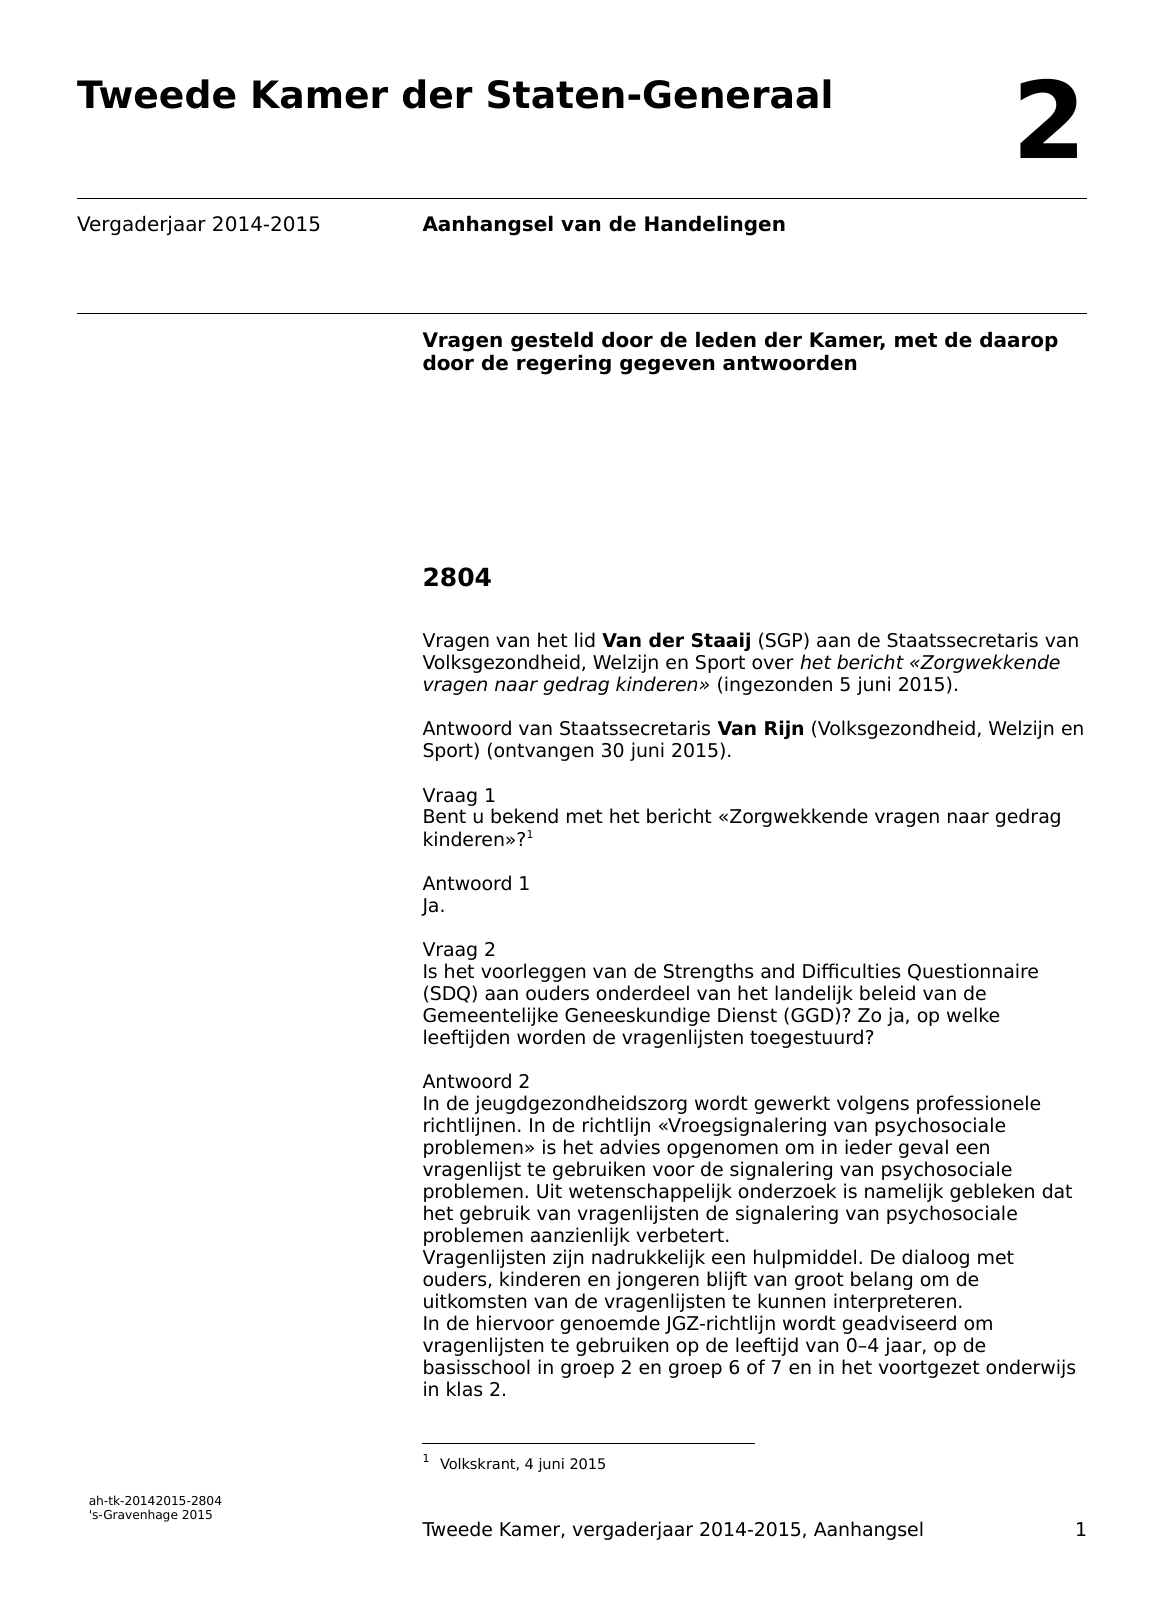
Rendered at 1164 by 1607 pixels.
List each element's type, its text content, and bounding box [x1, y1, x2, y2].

text Antwoord 2 [422, 1071, 1087, 1093]
table_header Tweede Kamer der Staten-Generaal [77, 59, 886, 198]
text Ja. [422, 894, 1087, 917]
text Bent u bekend met het bericht «Zorgwekkende vragen naar gedrag kinderen»? [422, 806, 1087, 850]
text In de jeugdgezondheidszorg wordt gewerkt volgens professionele richtlijnen. In de richtlijn «Vroegsignalering van psychosociale problemen» is het advies opgenomen om in ieder geval een vragenlijst te gebruiken voor de signalering van psychosociale problemen. Uit wetenschappelijk onderzoek is namelijk gebleken dat het gebruik van vragenlijsten de signalering van psychosociale problemen aanzienlijk verbetert. [422, 1093, 1087, 1247]
text 2804 [422, 563, 1087, 592]
text 's-Gravenhage 2015 [88, 1508, 323, 1522]
text Vraag 2 [422, 939, 1087, 961]
text ah-tk-20142015-2804 [88, 1494, 323, 1508]
table_cell [77, 314, 422, 375]
text Volkskrant, 4 juni 2015 [422, 1452, 1087, 1474]
table_cell Aanhangsel van de Handelingen [422, 199, 1087, 313]
table_cell Vergaderjaar 2014-2015 [77, 199, 422, 313]
text Vraag 1 [422, 784, 1087, 806]
text Is het voorleggen van de Strengths and Difficulties Questionnaire (SDQ) aan ouders onderdeel van het landelijk beleid van de Gemeentelijke Geneeskundige Dienst (GGD)? Zo ja, op welke leeftijden worden de vragenlijsten toegestuurd? [422, 961, 1087, 1049]
text In de hiervoor genoemde JGZ-richtlijn wordt geadviseerd om vragenlijsten te gebruiken op de leeftijd van 0–4 jaar, op de basisschool in groep 2 en groep 6 of 7 en in het voortgezet onderwijs in klas 2. [422, 1313, 1087, 1401]
text Vragenlijsten zijn nadrukkelijk een hulpmiddel. De dialoog met ouders, kinderen en jongeren blijft van groot belang om de uitkomsten van de vragenlijsten te kunnen interpreteren. [422, 1247, 1087, 1313]
text Vragen van het lid Van der Staaij (SGP) aan de Staatssecretaris van Volksgezondheid, Welzijn en Sport over het bericht «Zorgwekkende vragen naar gedrag kinderen» (ingezonden 5 juni 2015). [422, 630, 1087, 696]
text Antwoord van Staatssecretaris Van Rijn (Volksgezondheid, Welzijn en Sport) (ontvangen 30 juni 2015). [422, 718, 1087, 762]
table_cell Vragen gesteld door de leden der Kamer, met de daarop door de regering gegeven antwoorden [422, 314, 1087, 375]
table_header 2 [886, 59, 1087, 198]
text Antwoord 1 [422, 873, 1087, 894]
